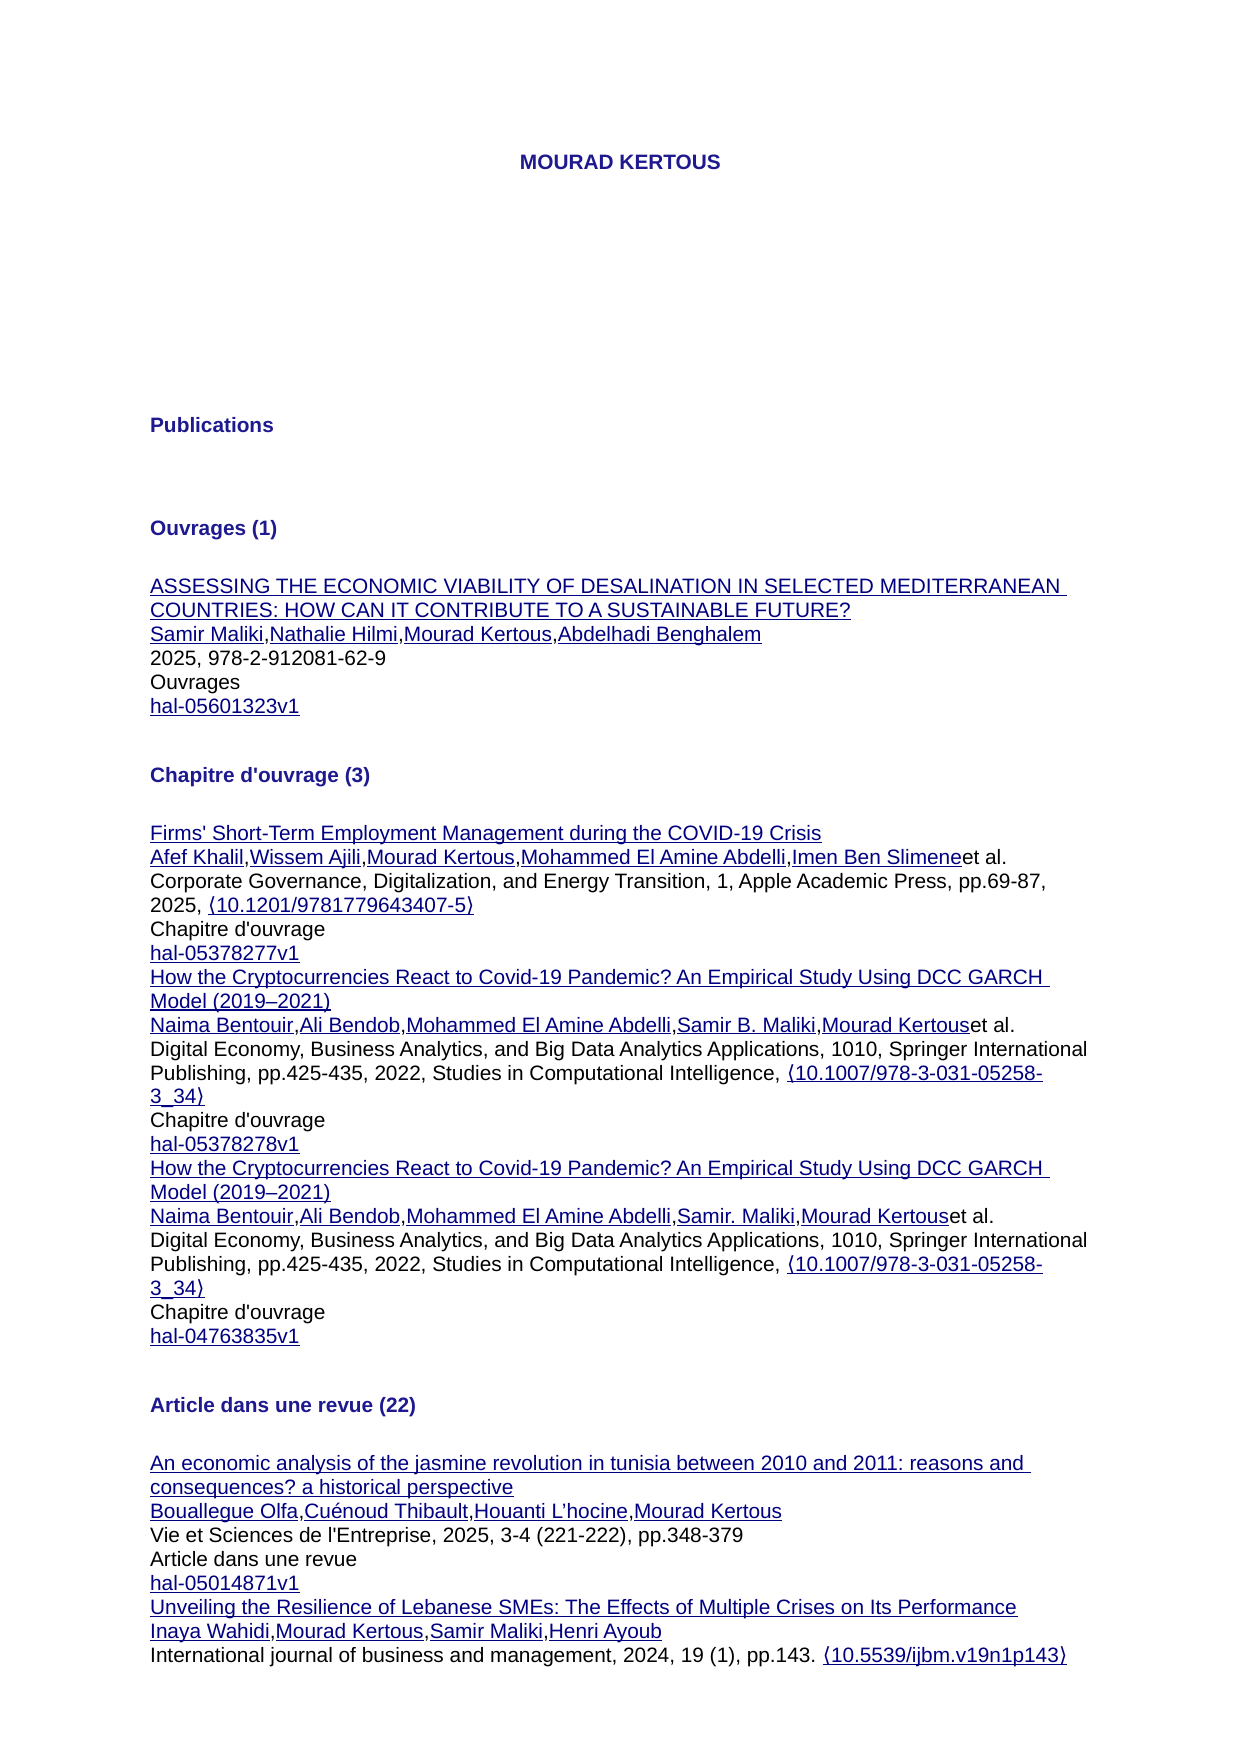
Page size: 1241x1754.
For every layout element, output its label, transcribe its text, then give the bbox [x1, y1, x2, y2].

subtitle Article dans une revue (22) [150, 1393, 1090, 1417]
table_header Firms' Short-Term Employment Management during the COVID-19 Crisis Afef Khalil,Wissem Ajili,Mourad Kertous,Mohammed El Amine Abdelli,Imen Ben Slimeneet al. Corporate Governance, Digitalization, and Energy Transition, 1, Apple Academic Press, pp.69-87, 2025, ⟨10.1201/9781779643407-5⟩ Chapitre d'ouvrage hal-05378277v1 [150, 821, 1090, 964]
table_header An economic analysis of the jasmine revolution in tunisia between 2010 and 2011: reasons and consequences? a historical perspective Bouallegue Olfa,Cuénoud Thibault,Houanti L’hocine,Mourad Kertous Vie et Sciences de l'Entreprise, 2025, 3-4 (221-222), pp.348-379 Article dans une revue hal-05014871v1 [150, 1451, 1090, 1595]
subtitle Ouvrages (1) [150, 516, 1090, 539]
table_cell How the Cryptocurrencies React to Covid-19 Pandemic? An Empirical Study Using DCC GARCH Model (2019–2021) Naima Bentouir,Ali Bendob,Mohammed El Amine Abdelli,Samir. Maliki,Mourad Kertouset al. Digital Economy, Business Analytics, and Big Data Analytics Applications, 1010, Springer International Publishing, pp.425-435, 2022, Studies in Computational Intelligence, ⟨10.1007/978-3-031-05258-3_34⟩ Chapitre d'ouvrage hal-04763835v1 [150, 1156, 1090, 1348]
table_cell Unveiling the Resilience of Lebanese SMEs: The Effects of Multiple Crises on Its Performance Inaya Wahidi,Mourad Kertous,Samir Maliki,Henri Ayoub International journal of business and management, 2024, 19 (1), pp.143. ⟨10.5539/ijbm.v19n1p143⟩ [150, 1595, 1090, 1667]
table_cell How the Cryptocurrencies React to Covid-19 Pandemic? An Empirical Study Using DCC GARCH Model (2019–2021) Naima Bentouir,Ali Bendob,Mohammed El Amine Abdelli,Samir B. Maliki,Mourad Kertouset al. Digital Economy, Business Analytics, and Big Data Analytics Applications, 1010, Springer International Publishing, pp.425-435, 2022, Studies in Computational Intelligence, ⟨10.1007/978-3-031-05258-3_34⟩ Chapitre d'ouvrage hal-05378278v1 [150, 965, 1090, 1156]
subtitle MOURAD KERTOUS [150, 150, 1090, 174]
subtitle Chapitre d'ouvrage (3) [150, 762, 1090, 786]
table_header ASSESSING THE ECONOMIC VIABILITY OF DESALINATION IN SELECTED MEDITERRANEAN COUNTRIES: HOW CAN IT CONTRIBUTE TO A SUSTAINABLE FUTURE? Samir Maliki,Nathalie Hilmi,Mourad Kertous,Abdelhadi Benghalem 2025, 978-2-912081-62-9 Ouvrages hal-05601323v1 [150, 574, 1090, 718]
subtitle Publications [150, 412, 1090, 436]
